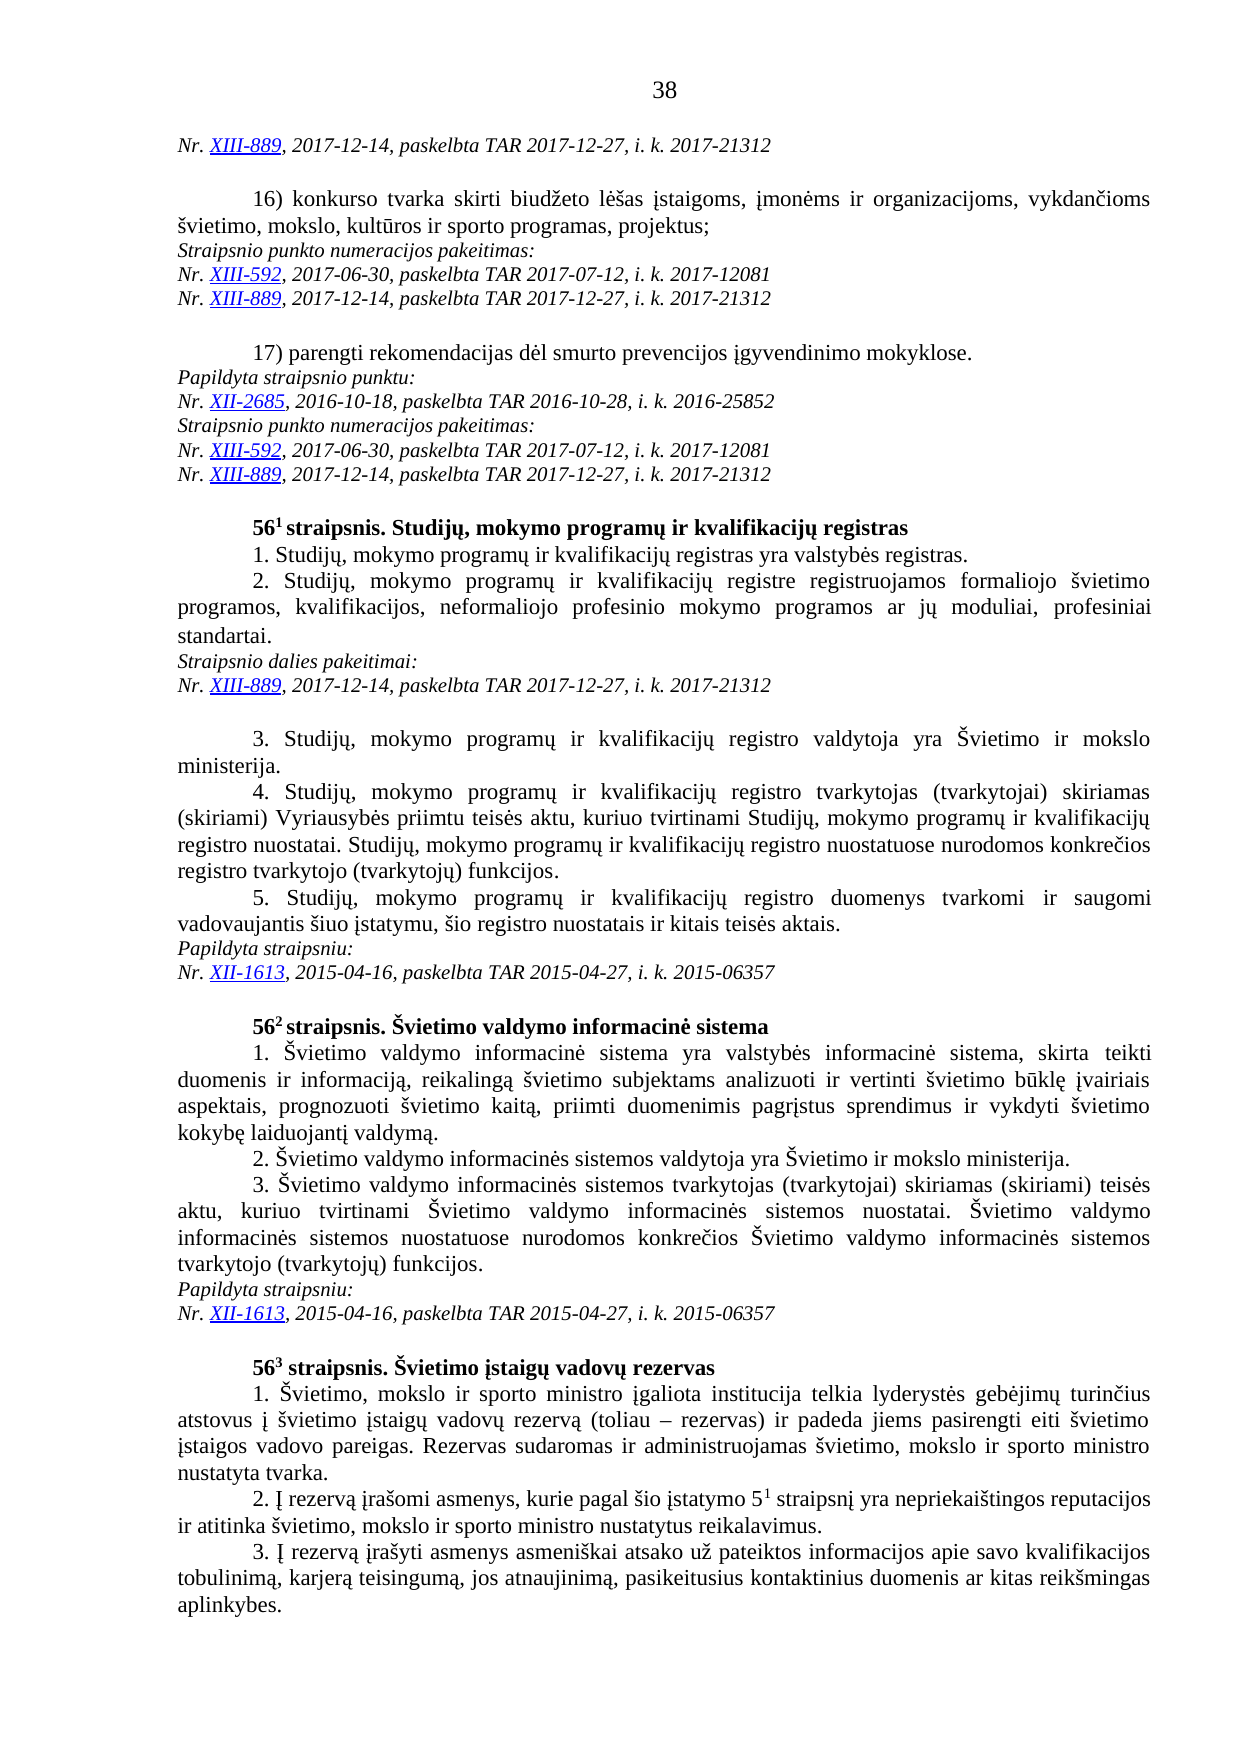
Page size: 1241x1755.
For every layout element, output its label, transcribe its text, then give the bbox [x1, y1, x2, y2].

text 4. Studijų, mokymo programų ir kvalifikacijų registro tvarkytojas (tvarkytojai) skiriamas (skiriami) Vyriausybės priimtu teisės aktu, kuriuo tvirtinami Studijų, mokymo programų ir kvalifikacijų registro nuostatai. Studijų, mokymo programų ir kvalifikacijų registro nuostatuose nurodomos konkrečios registro tvarkytojo (tvarkytojų) funkcijos. [177, 778, 1152, 883]
text 561 straipsnis. Studijų, mokymo programų ir kvalifikacijų registras [177, 514, 1152, 541]
text 563 straipsnis. Švietimo įstaigų vadovų rezervas [177, 1353, 1152, 1380]
text Papildyta straipsnio punktu: [177, 365, 1152, 389]
text Nr. XIII-889, 2017-12-14, paskelbta TAR 2017-12-27, i. k. 2017-21312 [177, 286, 1152, 310]
text Straipsnio dalies pakeitimai: [177, 648, 1152, 673]
text 2. Studijų, mokymo programų ir kvalifikacijų registre registruojamos formaliojo švietimo programos, kvalifikacijos, neformaliojo profesinio mokymo programos ar jų moduliai, profesiniai standartai. [177, 567, 1152, 648]
text Nr. XIII-889, 2017-12-14, paskelbta TAR 2017-12-27, i. k. 2017-21312 [177, 132, 1152, 157]
text Papildyta straipsniu: [177, 1277, 1152, 1301]
text 17) parengti rekomendacijas dėl smurto prevencijos įgyvendinimo mokyklose. [177, 339, 1152, 365]
text Nr. XIII-889, 2017-12-14, paskelbta TAR 2017-12-27, i. k. 2017-21312 [177, 673, 1152, 697]
text Nr. XIII-592, 2017-06-30, paskelbta TAR 2017-07-12, i. k. 2017-12081 [177, 437, 1152, 462]
text 1. Švietimo, mokslo ir sporto ministro įgaliota institucija telkia lyderystės gebėjimų turinčius atstovus į švietimo įstaigų vadovų rezervą (toliau – rezervas) ir padeda jiems pasirengti eiti švietimo įstaigos vadovo pareigas. Rezervas sudaromas ir administruojamas švietimo, mokslo ir sporto ministro nustatyta tvarka. [177, 1380, 1152, 1485]
text Nr. XII-1613, 2015-04-16, paskelbta TAR 2015-04-27, i. k. 2015-06357 [177, 1301, 1152, 1325]
text 1. Švietimo valdymo informacinė sistema yra valstybės informacinė sistema, skirta teikti duomenis ir informaciją, reikalingą švietimo subjektams analizuoti ir vertinti švietimo būklę įvairiais aspektais, prognozuoti švietimo kaitą, priimti duomenimis pagrįstus sprendimus ir vykdyti švietimo kokybę laiduojantį valdymą. [177, 1039, 1152, 1145]
text 3. Į rezervą įrašyti asmenys asmeniškai atsako už pateiktos informacijos apie savo kvalifikacijos tobulinimą, karjerą teisingumą, jos atnaujinimą, pasikeitusius kontaktinius duomenis ar kitas reikšmingas aplinkybes. [177, 1538, 1152, 1617]
text 562 straipsnis. Švietimo valdymo informacinė sistema [177, 1013, 1152, 1039]
text 3. Studijų, mokymo programų ir kvalifikacijų registro valdytoja yra Švietimo ir mokslo ministerija. [177, 725, 1152, 778]
text Nr. XIII-889, 2017-12-14, paskelbta TAR 2017-12-27, i. k. 2017-21312 [177, 462, 1152, 486]
text 5. Studijų, mokymo programų ir kvalifikacijų registro duomenys tvarkomi ir saugomi vadovaujantis šiuo įstatymu, šio registro nuostatais ir kitais teisės aktais. [177, 883, 1152, 936]
text 2. Į rezervą įrašomi asmenys, kurie pagal šio įstatymo 51 straipsnį yra nepriekaištingos reputacijos ir atitinka švietimo, mokslo ir sporto ministro nustatytus reikalavimus. [177, 1485, 1152, 1538]
text 3. Švietimo valdymo informacinės sistemos tvarkytojas (tvarkytojai) skiriamas (skiriami) teisės aktu, kuriuo tvirtinami Švietimo valdymo informacinės sistemos nuostatai. Švietimo valdymo informacinės sistemos nuostatuose nurodomos konkrečios Švietimo valdymo informacinės sistemos tvarkytojo (tvarkytojų) funkcijos. [177, 1171, 1152, 1277]
text Nr. XII-1613, 2015-04-16, paskelbta TAR 2015-04-27, i. k. 2015-06357 [177, 960, 1152, 984]
text 1. Studijų, mokymo programų ir kvalifikacijų registras yra valstybės registras. [177, 541, 1152, 567]
text Papildyta straipsniu: [177, 936, 1152, 960]
text Straipsnio punkto numeracijos pakeitimas: [177, 413, 1152, 437]
text 2. Švietimo valdymo informacinės sistemos valdytoja yra Švietimo ir mokslo ministerija. [177, 1145, 1152, 1171]
text Nr. XII-2685, 2016-10-18, paskelbta TAR 2016-10-28, i. k. 2016-25852 [177, 389, 1152, 413]
text 16) konkurso tvarka skirti biudžeto lėšas įstaigoms, įmonėms ir organizacijoms, vykdančioms švietimo, mokslo, kultūros ir sporto programas, projektus; [177, 185, 1152, 238]
text Nr. XIII-592, 2017-06-30, paskelbta TAR 2017-07-12, i. k. 2017-12081 [177, 262, 1152, 286]
text Straipsnio punkto numeracijos pakeitimas: [177, 238, 1152, 262]
